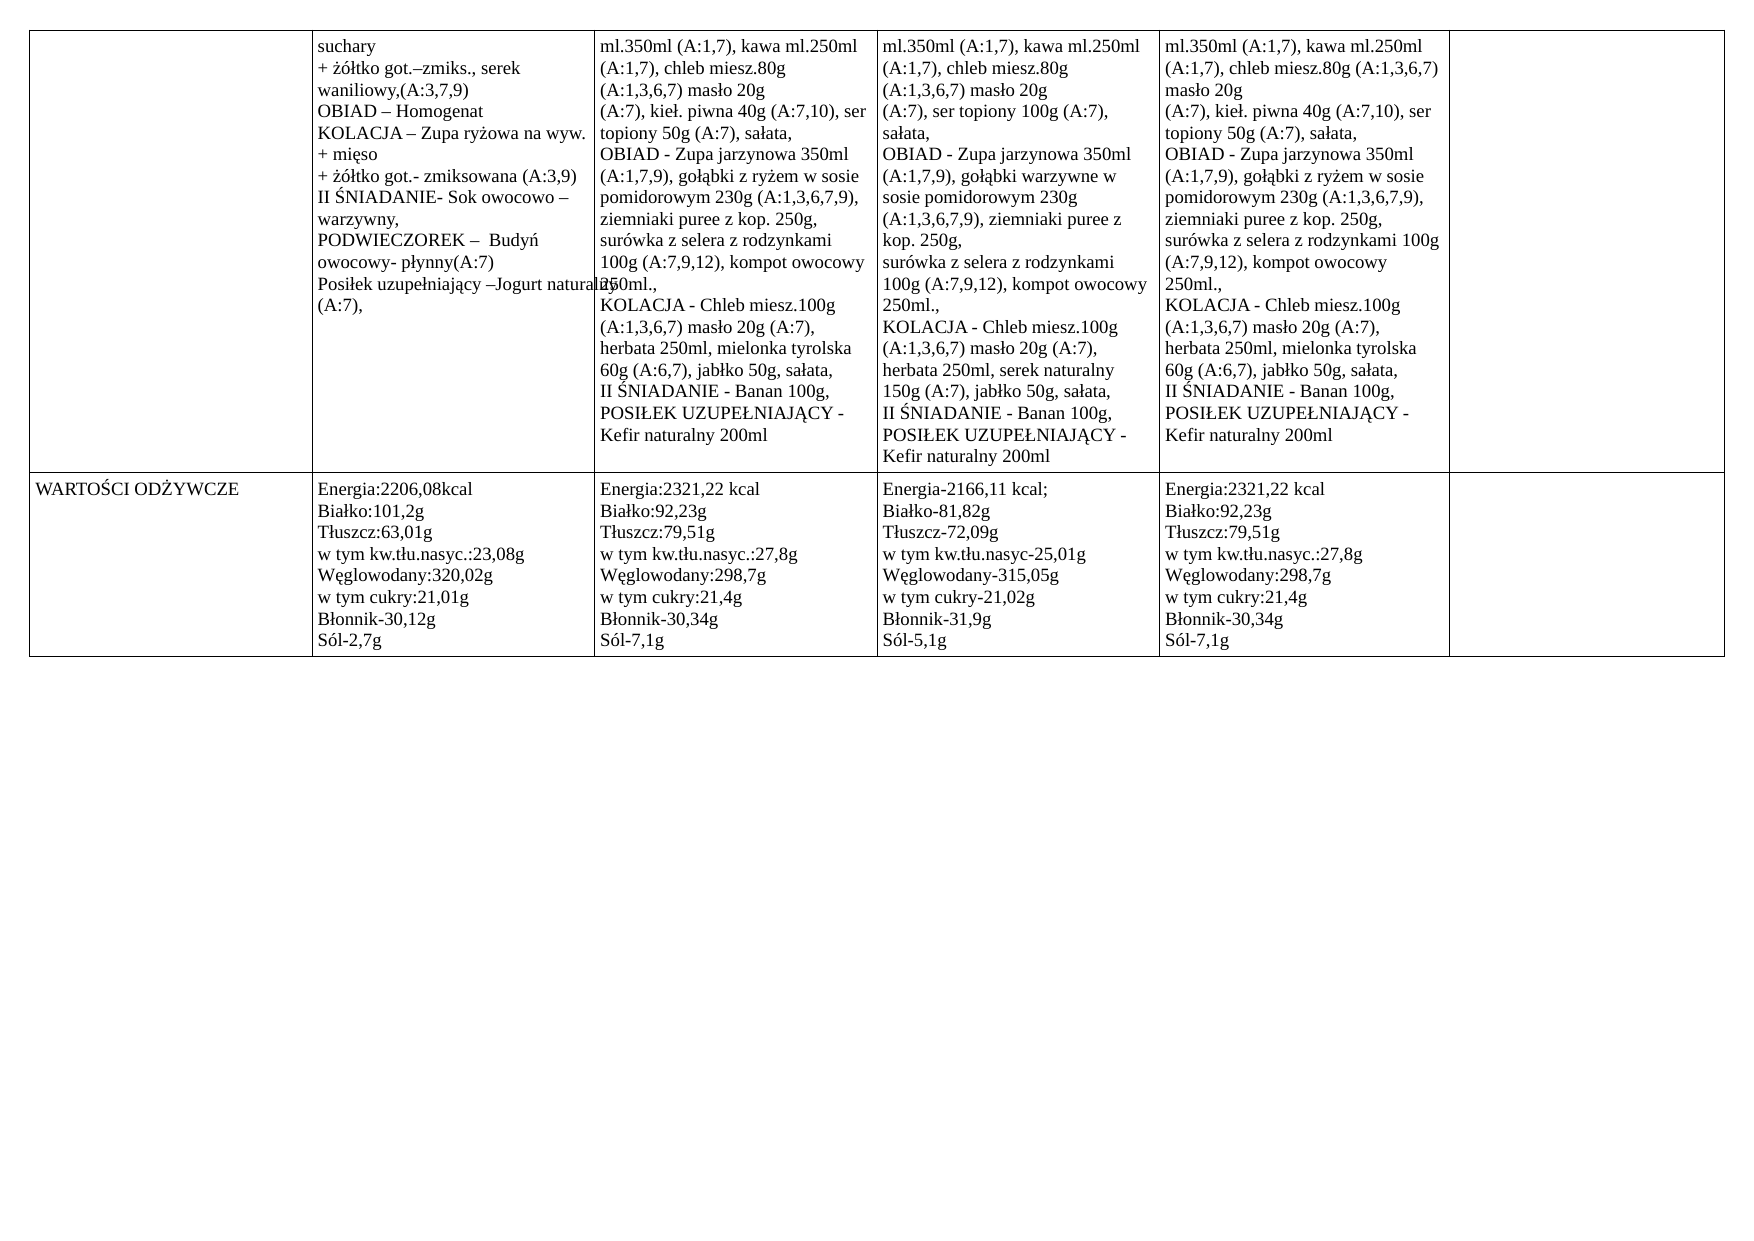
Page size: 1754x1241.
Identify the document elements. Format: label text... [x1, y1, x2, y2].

table_cell Energia-2166,11 kcal; Białko-81,82g Tłuszcz-72,09g w tym kw.tłu.nasyc-25,01g Węglowodany-315,05g w tym cukry-21,02g Błonnik-31,9g Sól-5,1g [878, 473, 1159, 656]
table_cell ml.350ml (A:1,7), kawa ml.250ml (A:1,7), chleb miesz.80g (A:1,3,6,7) masło 20g (A:7), ser topiony 100g (A:7), sałata, OBIAD - Zupa jarzynowa 350ml (A:1,7,9), gołąbki warzywne w sosie pomidorowym 230g (A:1,3,6,7,9), ziemniaki puree z kop. 250g, surówka z selera z rodzynkami 100g (A:7,9,12), kompot owocowy 250ml., KOLACJA - Chleb miesz.100g (A:1,3,6,7) masło 20g (A:7), herbata 250ml, serek naturalny 150g (A:7), jabłko 50g, sałata, II ŚNIADANIE - Banan 100g, POSIŁEK UZUPEŁNIAJĄCY - Kefir naturalny 200ml [878, 31, 1159, 472]
table_cell [1450, 31, 1724, 472]
table_cell ml.350ml (A:1,7), kawa ml.250ml (A:1,7), chleb miesz.80g (A:1,3,6,7) masło 20g (A:7), kieł. piwna 40g (A:7,10), ser topiony 50g (A:7), sałata, OBIAD - Zupa jarzynowa 350ml (A:1,7,9), gołąbki z ryżem w sosie pomidorowym 230g (A:1,3,6,7,9), ziemniaki puree z kop. 250g, surówka z selera z rodzynkami 100g (A:7,9,12), kompot owocowy 250ml., KOLACJA - Chleb miesz.100g (A:1,3,6,7) masło 20g (A:7), herbata 250ml, mielonka tyrolska 60g (A:6,7), jabłko 50g, sałata, II ŚNIADANIE - Banan 100g, POSIŁEK UZUPEŁNIAJĄCY - Kefir naturalny 200ml [1160, 31, 1449, 472]
table_cell Energia:2321,22 kcal Białko:92,23g Tłuszcz:79,51g w tym kw.tłu.nasyc.:27,8g Węglowodany:298,7g w tym cukry:21,4g Błonnik-30,34g Sól-7,1g [1160, 473, 1449, 656]
table_cell ŚNIADANIE - Kasza jęcz. na ml.350ml (A:1,7), kawa ml.250ml (A:1,7), chleb miesz.80g (A:1,3,6,7) masło 20g (A:7), kieł. piwna 40g (A:7,10), ser topiony 50g (A:7), sałata, OBIAD - Zupa jarzynowa 350ml (A:1,7,9), gołąbki z ryżem w sosie pomidorowym 230g (A:1,3,6,7,9), ziemniaki puree z kop. 250g, surówka z selera z rodzynkami 100g (A:7,9,12), kompot owocowy 250ml., KOLACJA - Chleb miesz.100g (A:1,3,6,7) masło 20g (A:7), herbata 250ml, mielonka tyrolska 60g (A:6,7), jabłko 50g, sałata, II ŚNIADANIE - Banan 100g, POSIŁEK UZUPEŁNIAJĄCY - Kefir naturalny 200ml [595, 31, 877, 472]
table_cell Energia:2321,22 kcal Białko:92,23g Tłuszcz:79,51g w tym kw.tłu.nasyc.:27,8g Węglowodany:298,7g w tym cukry:21,4g Błonnik-30,34g Sól-7,1g [595, 473, 877, 656]
table_cell Energia:2206,08kcal Białko:101,2g Tłuszcz:63,01g w tym kw.tłu.nasyc.:23,08g Węglowodany:320,02g w tym cukry:21,01g Błonnik-30,12g Sól-2,7g [313, 473, 594, 656]
table_cell ŚNIADANIE -Zupa ml. + mięso + suchary + żółtko got.–zmiks., serek waniliowy,(A:3,7,9) OBIAD – Homogenat KOLACJA – Zupa ryżowa na wyw.+ mięso + żółtko got.- zmiksowana (A:3,9) II ŚNIADANIE- Sok owocowo – warzywny, PODWIECZOREK – Budyń owocowy- płynny(A:7) Posiłek uzupełniający –Jogurt naturalny (A:7), [313, 31, 594, 472]
table_cell [1450, 473, 1724, 656]
table_cell [30, 31, 312, 472]
table_cell WARTOŚCI ODŻYWCZE [30, 473, 312, 656]
